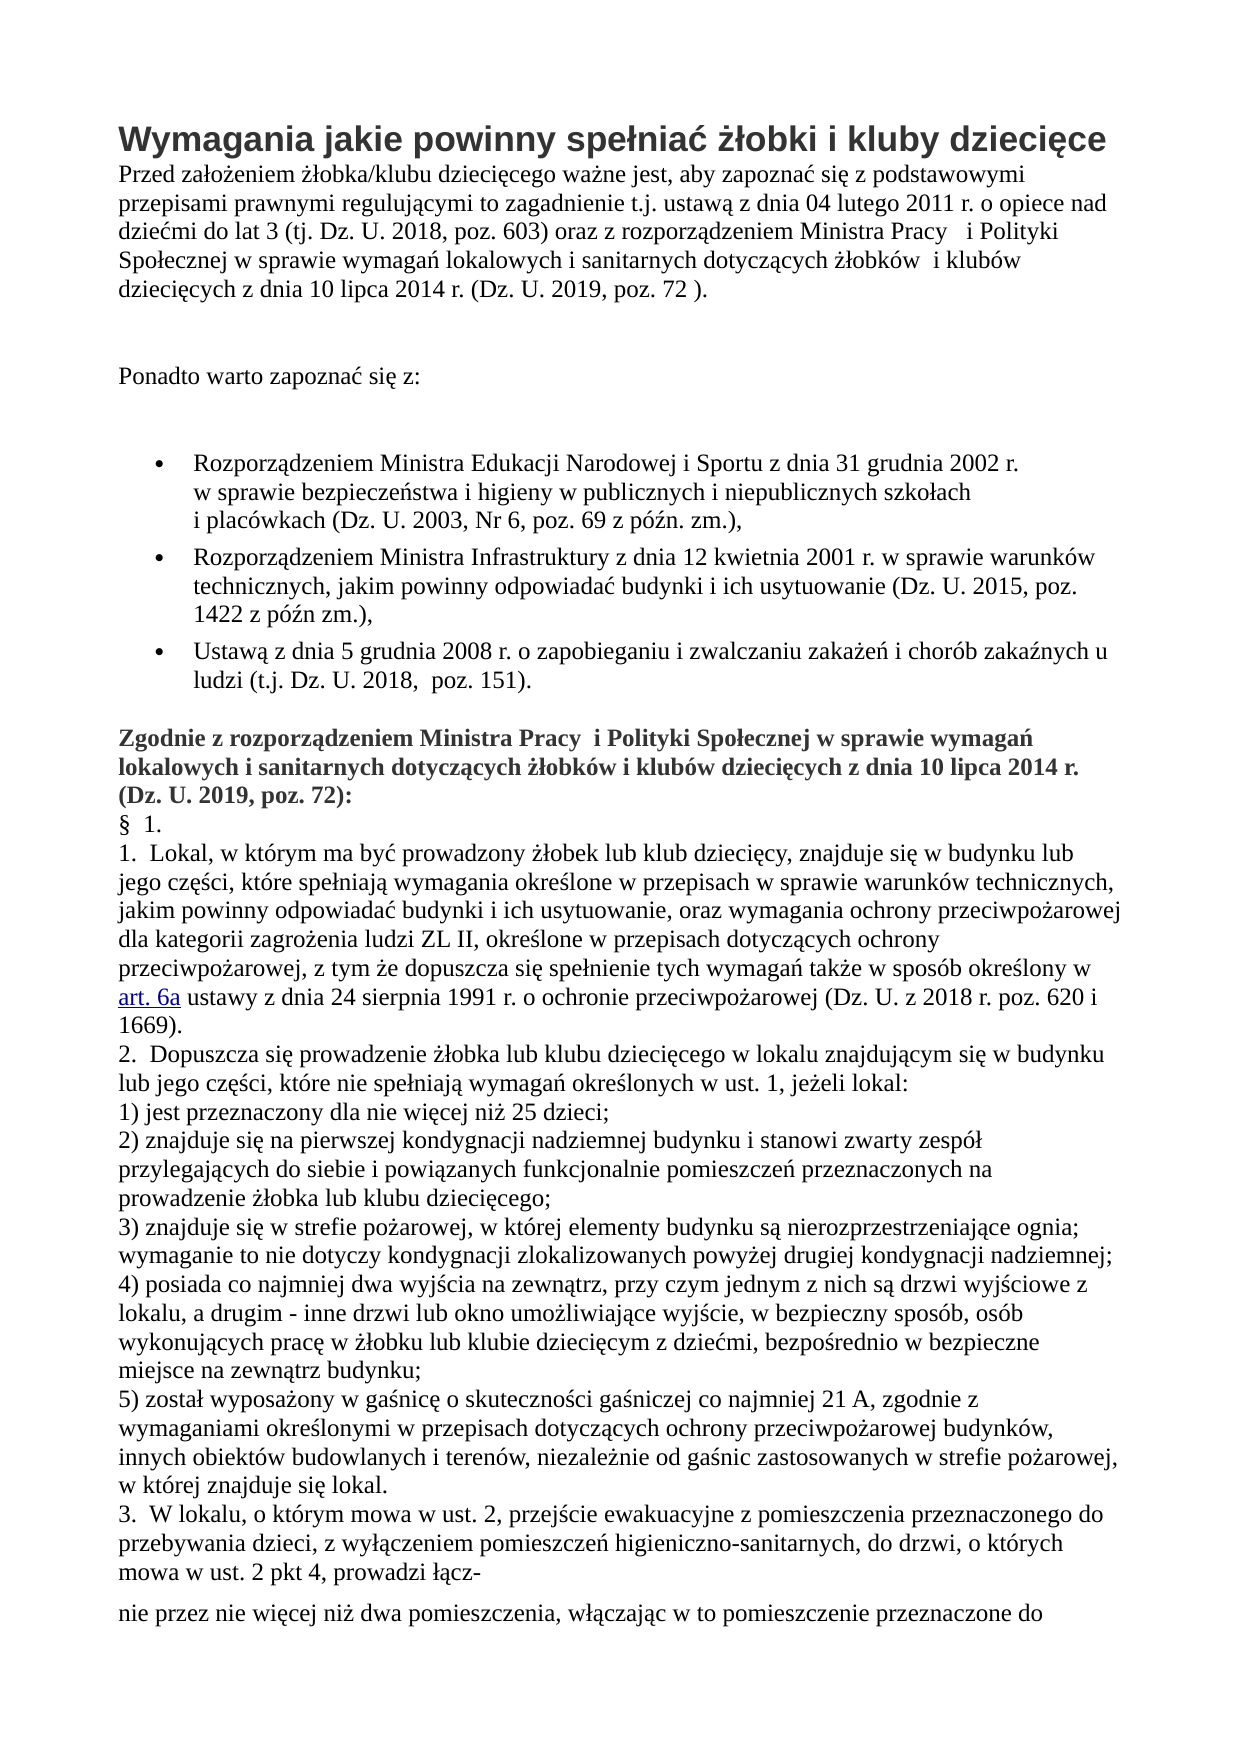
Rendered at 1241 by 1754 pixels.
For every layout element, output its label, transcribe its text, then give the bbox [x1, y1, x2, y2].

text 5) został wyposażony w gaśnicę o skuteczności gaśniczej co najmniej 21 A, zgodnie z wymaganiami określonymi w przepisach dotyczących ochrony przeciwpożarowej budynków, innych obiektów budowlanych i terenów, niezależnie od gaśnic zastosowanych w strefie pożarowej, w której znajduje się lokal. [118, 1384, 1122, 1499]
list Rozporządzeniem Ministra Edukacji Narodowej i Sportu z dnia 31 grudnia 2002 r. w sprawie bezpieczeństwa i higieny w publicznych i niepublicznych szkołach i placówkach (Dz. U. 2003, Nr 6, poz. 69 z późn. zm.), [156, 448, 1122, 534]
text Zgodnie z rozporządzeniem Ministra Pracy i Polityki Społecznej w sprawie wymagań lokalowych i sanitarnych dotyczących żłobków i klubów dziecięcych z dnia 10 lipca 2014 r. (Dz. U. 2019, poz. 72): [118, 723, 1122, 809]
list Rozporządzeniem Ministra Infrastruktury z dnia 12 kwietnia 2001 r. w sprawie warunków technicznych, jakim powinny odpowiadać budynki i ich usytuowanie (Dz. U. 2015, poz. 1422 z późn zm.), [156, 542, 1122, 628]
text 1. Lokal, w którym ma być prowadzony żłobek lub klub dziecięcy, znajduje się w budynku lub jego części, które spełniają wymagania określone w przepisach w sprawie warunków technicznych, jakim powinny odpowiadać budynki i ich usytuowanie, oraz wymagania ochrony przeciwpożarowej dla kategorii zagrożenia ludzi ZL II, określone w przepisach dotyczących ochrony przeciwpożarowej, z tym że dopuszcza się spełnienie tych wymagań także w sposób określony w art. 6a ustawy z dnia 24 sierpnia 1991 r. o ochronie przeciwpożarowej (Dz. U. z 2018 r. poz. 620 i 1669). [118, 838, 1122, 1039]
text 2. Dopuszcza się prowadzenie żłobka lub klubu dziecięcego w lokalu znajdującym się w budynku lub jego części, które nie spełniają wymagań określonych w ust. 1, jeżeli lokal: [118, 1039, 1122, 1097]
text 3. W lokalu, o którym mowa w ust. 2, przejście ewakuacyjne z pomieszczenia przeznaczonego do przebywania dzieci, z wyłączeniem pomieszczeń higieniczno-sanitarnych, do drzwi, o których mowa w ust. 2 pkt 4, prowadzi łącz- [118, 1499, 1122, 1585]
text 3) znajduje się w strefie pożarowej, w której elementy budynku są nierozprzestrzeniające ognia; wymaganie to nie dotyczy kondygnacji zlokalizowanych powyżej drugiej kondygnacji nadziemnej; [118, 1212, 1122, 1269]
text 4) posiada co najmniej dwa wyjścia na zewnątrz, przy czym jednym z nich są drzwi wyjściowe z lokalu, a drugim - inne drzwi lub okno umożliwiające wyjście, w bezpieczny sposób, osób wykonujących pracę w żłobku lub klubie dziecięcym z dziećmi, bezpośrednio w bezpieczne miejsce na zewnątrz budynku; [118, 1269, 1122, 1384]
text Przed założeniem żłobka/klubu dziecięcego ważne jest, aby zapoznać się z podstawowymi przepisami prawnymi regulującymi to zagadnienie t.j. ustawą z dnia 04 lutego 2011 r. o opiece nad dziećmi do lat 3 (tj. Dz. U. 2018, poz. 603) oraz z rozporządzeniem Ministra Pracy i Polityki Społecznej w sprawie wymagań lokalowych i sanitarnych dotyczących żłobków i klubów dziecięcych z dnia 10 lipca 2014 r. (Dz. U. 2019, poz. 72 ). [118, 159, 1122, 303]
list Ustawą z dnia 5 grudnia 2008 r. o zapobieganiu i zwalczaniu zakażeń i chorób zakaźnych u ludzi (t.j. Dz. U. 2018, poz. 151). [156, 636, 1122, 694]
text Ponadto warto zapoznać się z: [118, 361, 1122, 390]
text nie przez nie więcej niż dwa pomieszczenia, włączając w to pomieszczenie przeznaczone do [118, 1598, 1122, 1627]
text 1) jest przeznaczony dla nie więcej niż 25 dzieci; [118, 1097, 1122, 1125]
text Wymagania jakie powinny spełniać żłobki i kluby dziecięce [118, 118, 1122, 159]
text 2) znajduje się na pierwszej kondygnacji nadziemnej budynku i stanowi zwarty zespół przylegających do siebie i powiązanych funkcjonalnie pomieszczeń przeznaczonych na prowadzenie żłobka lub klubu dziecięcego; [118, 1125, 1122, 1212]
text § 1. [118, 809, 1122, 838]
